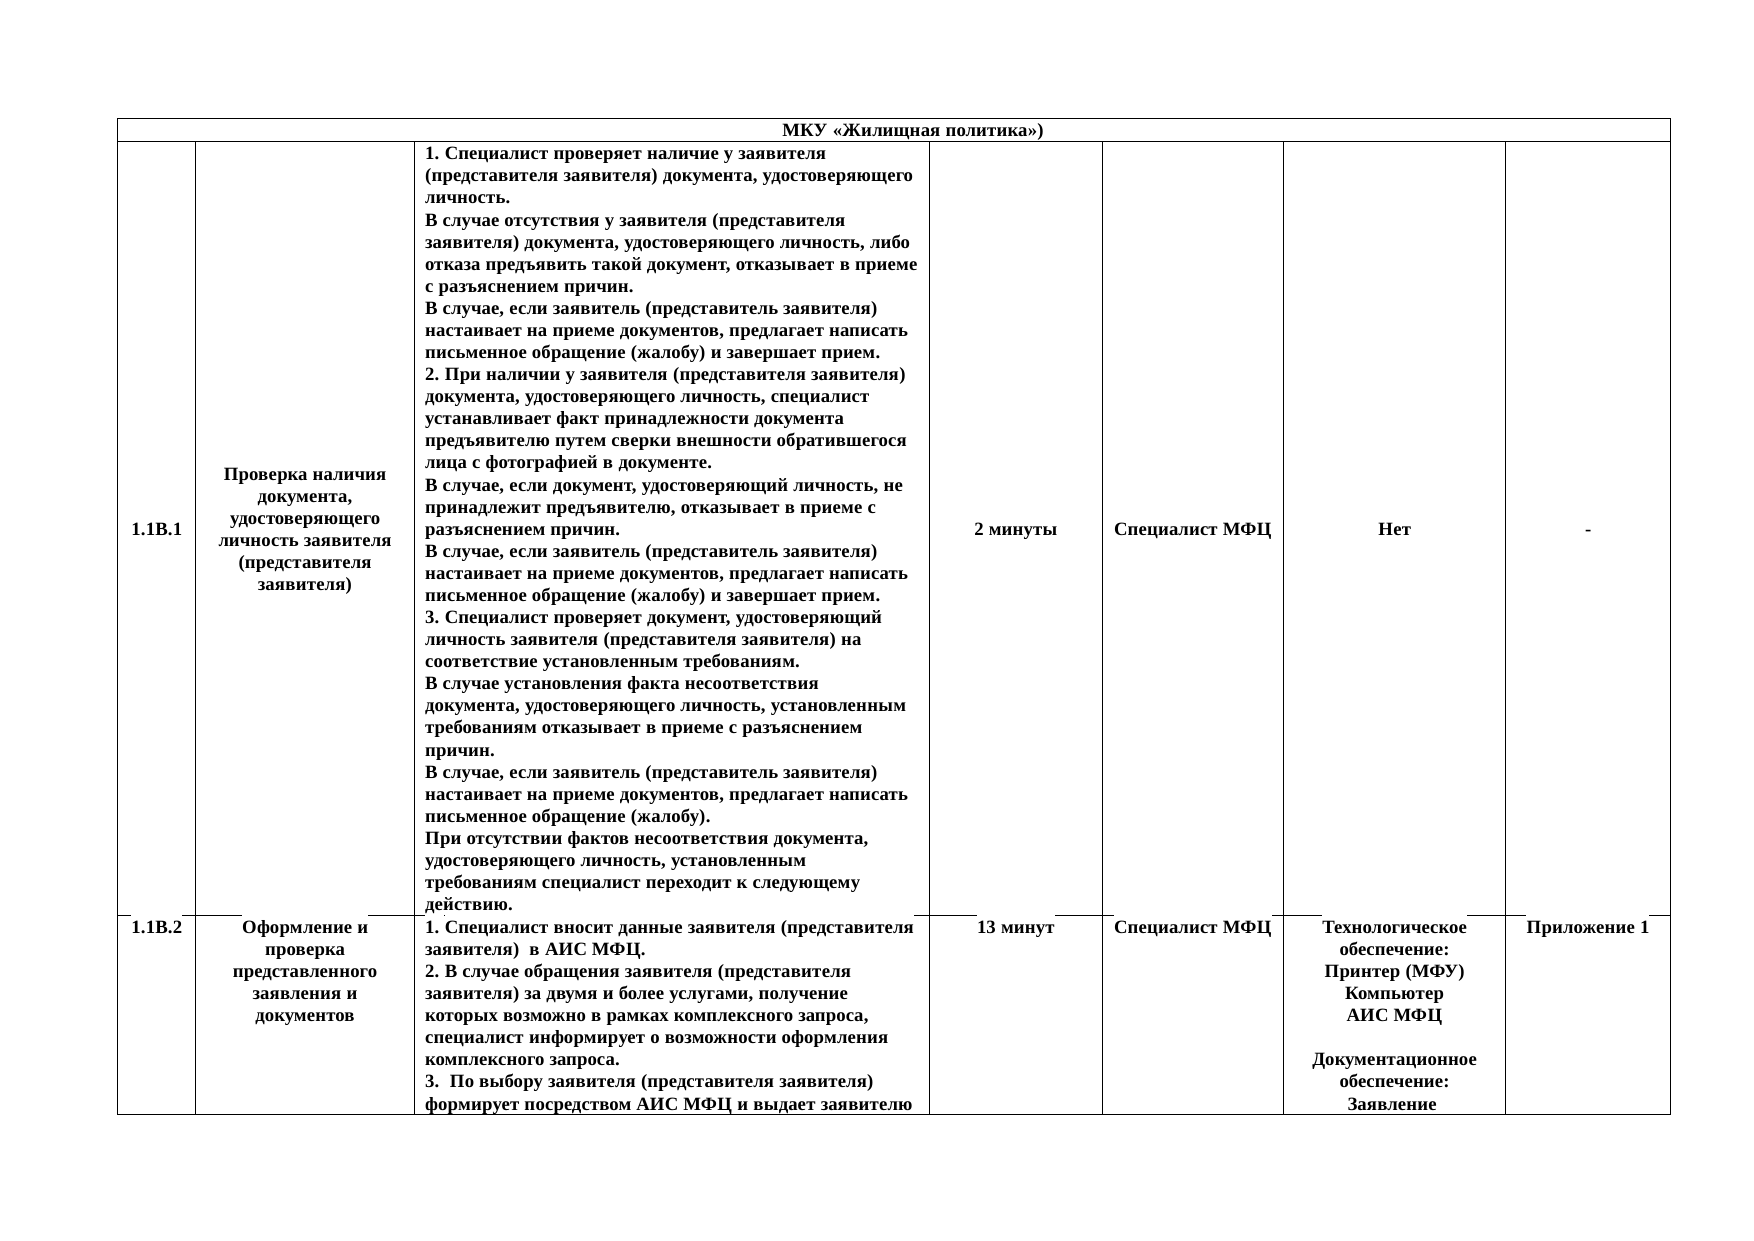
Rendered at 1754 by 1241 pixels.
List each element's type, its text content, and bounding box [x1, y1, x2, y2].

table_cell Приложение 1 [1506, 916, 1670, 1114]
table_cell 1. Специалист вносит данные заявителя (представителя заявителя) в АИС МФЦ. 2. В случае обращения заявителя (представителя заявителя) за двумя и более услугами, получение которых возможно в рамках комплексного запроса, специалист информирует о возможности оформления комплексного запроса. 3. По выбору заявителя (представителя заявителя) формирует посредством АИС МФЦ и выдает заявителю [415, 916, 929, 1114]
table_cell Технологическое обеспечение: Принтер (МФУ) Компьютер АИС МФЦ Документационное обеспечение: Заявление [1284, 916, 1505, 1114]
table_cell 1. Специалист проверяет наличие у заявителя (представителя заявителя) документа, удостоверяющего личность. В случае отсутствия у заявителя (представителя заявителя) документа, удостоверяющего личность, либо отказа предъявить такой документ, отказывает в приеме с разъяснением причин. В случае, если заявитель (представитель заявителя) настаивает на приеме документов, предлагает написать письменное обращение (жалобу) и завершает прием. 2. При наличии у заявителя (представителя заявителя) документа, удостоверяющего личность, специалист устанавливает факт принадлежности документа предъявителю путем сверки внешности обратившегося лица с фотографией в документе. В случае, если документ, удостоверяющий личность, не принадлежит предъявителю, отказывает в приеме с разъяснением причин. В случае, если заявитель (представитель заявителя) настаивает на приеме документов, предлагает написать письменное обращение (жалобу) и завершает прием. 3. Специалист проверяет документ, удостоверяющий личность заявителя (представителя заявителя) на соответствие установленным требованиям. В случае установления факта несоответствия документа, удостоверяющего личность, установленным требованиям отказывает в приеме с разъяснением причин. В случае, если заявитель (представитель заявителя) настаивает на приеме документов, предлагает написать письменное обращение (жалобу). При отсутствии фактов несоответствия документа, удостоверяющего личность, установленным требованиям специалист переходит к следующему действию. [415, 142, 929, 914]
table_cell Проверка наличия документа, удостоверяющего личность заявителя (представителя заявителя) [196, 142, 414, 914]
table_cell 2 минуты [930, 142, 1102, 914]
table_cell 13 минут [930, 916, 1102, 1114]
table_cell Нет [1284, 142, 1505, 914]
table_cell 1.1В.1 [118, 142, 195, 914]
table_cell МКУ «Жилищная политика») [118, 119, 1670, 141]
table_cell Оформление и проверка представленного заявления и документов [196, 916, 414, 1114]
table_cell Специалист МФЦ [1103, 142, 1283, 914]
table_cell Специалист МФЦ [1103, 916, 1283, 1114]
table_cell - [1506, 142, 1670, 914]
table_cell 1.1В.2 [118, 916, 195, 1114]
